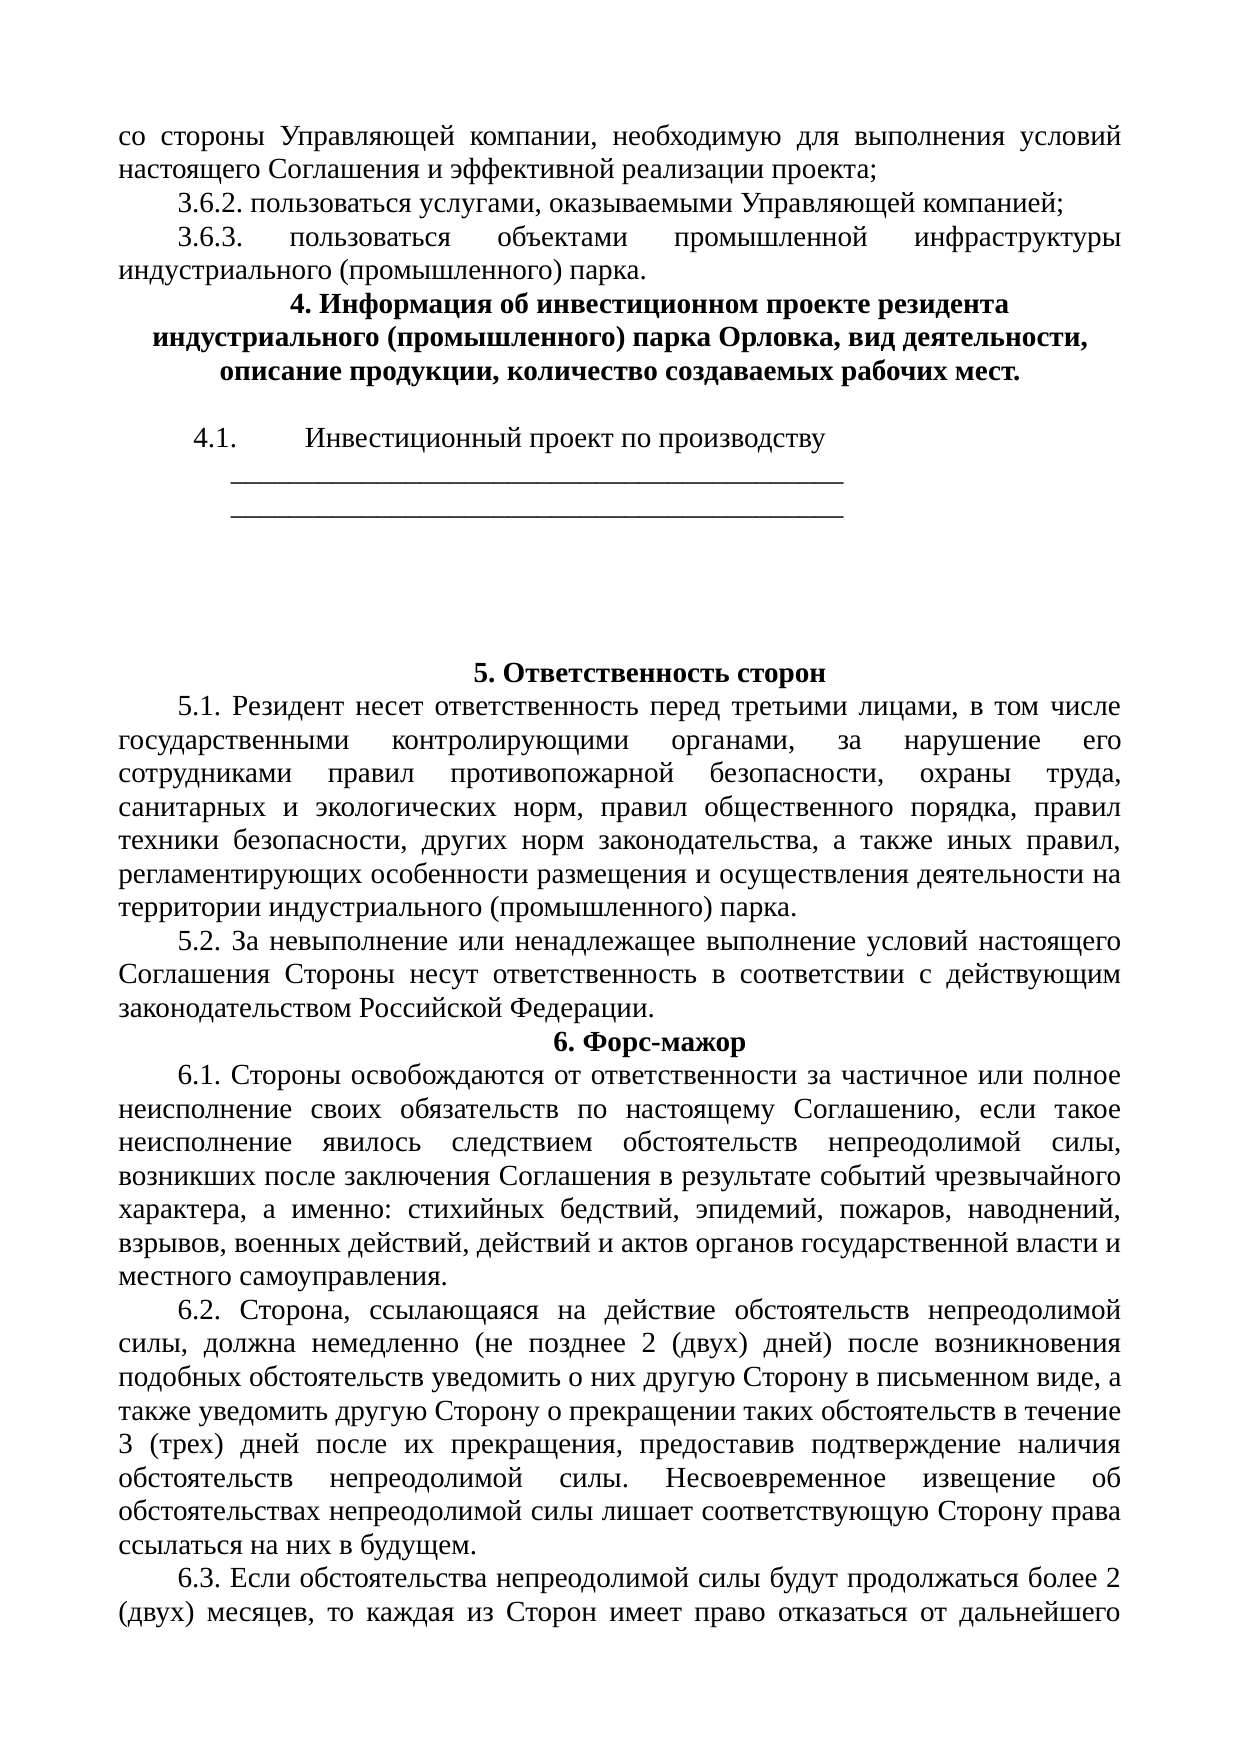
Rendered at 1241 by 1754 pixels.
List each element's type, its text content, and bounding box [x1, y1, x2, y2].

text 6.3. Если обстоятельства непреодолимой силы будут продолжаться более 2 (двух) месяцев, то каждая из Сторон имеет право отказаться от дальнейшего [118, 1560, 1122, 1627]
text 3.6.2. пользоваться услугами, оказываемыми Управляющей компанией; [118, 185, 1122, 219]
text 6.1. Стороны освобождаются от ответственности за частичное или полное неисполнение своих обязательств по настоящему Соглашению, если такое неисполнение явилось следствием обстоятельств непреодолимой силы, возникших после заключения Соглашения в результате событий чрезвычайного характера, а именно: стихийных бедствий, эпидемий, пожаров, наводнений, взрывов, военных действий, действий и актов органов государственной власти и местного самоуправления. [118, 1057, 1122, 1292]
text 4. Информация об инвестиционном проекте резидента индустриального (промышленного) парка Орловка, вид деятельности, описание продукции, количество создаваемых рабочих мест. [118, 286, 1122, 386]
text 5. Ответственность сторон [118, 655, 1122, 688]
text 5.2. За невыполнение или ненадлежащее выполнение условий настоящего Соглашения Стороны несут ответственность в соответствии с действующим законодательством Российской Федерации. [118, 923, 1122, 1024]
text 6. Форс-мажор [118, 1024, 1122, 1057]
text 6.2. Сторона, ссылающаяся на действие обстоятельств непреодолимой силы, должна немедленно (не позднее 2 (двух) дней) после возникновения подобных обстоятельств уведомить о них другую Сторону в письменном виде, а также уведомить другую Сторону о прекращении таких обстоятельств в течение 3 (трех) дней после их прекращения, предоставив подтверждение наличия обстоятельств непреодолимой силы. Несвоевременное извещение об обстоятельствах непреодолимой силы лишает соответствующую Сторону права ссылаться на них в будущем. [118, 1292, 1122, 1560]
list __________________________________________ [193, 487, 1122, 521]
text 5.1. Резидент несет ответственность перед третьими лицами, в том числе государственными контролирующими органами, за нарушение его сотрудниками правил противопожарной безопасности, охраны труда, санитарных и экологических норм, правил общественного порядка, правил техники безопасности, других норм законодательства, а также иных правил, регламентирующих особенности размещения и осуществления деятельности на территории индустриального (промышленного) парка. [118, 688, 1122, 923]
text со стороны Управляющей компании, необходимую для выполнения условий настоящего Соглашения и эффективной реализации проекта; [118, 118, 1122, 185]
list Инвестиционный проект по производству __________________________________________ [193, 420, 1122, 487]
text 3.6.3. пользоваться объектами промышленной инфраструктуры индустриального (промышленного) парка. [118, 219, 1122, 286]
